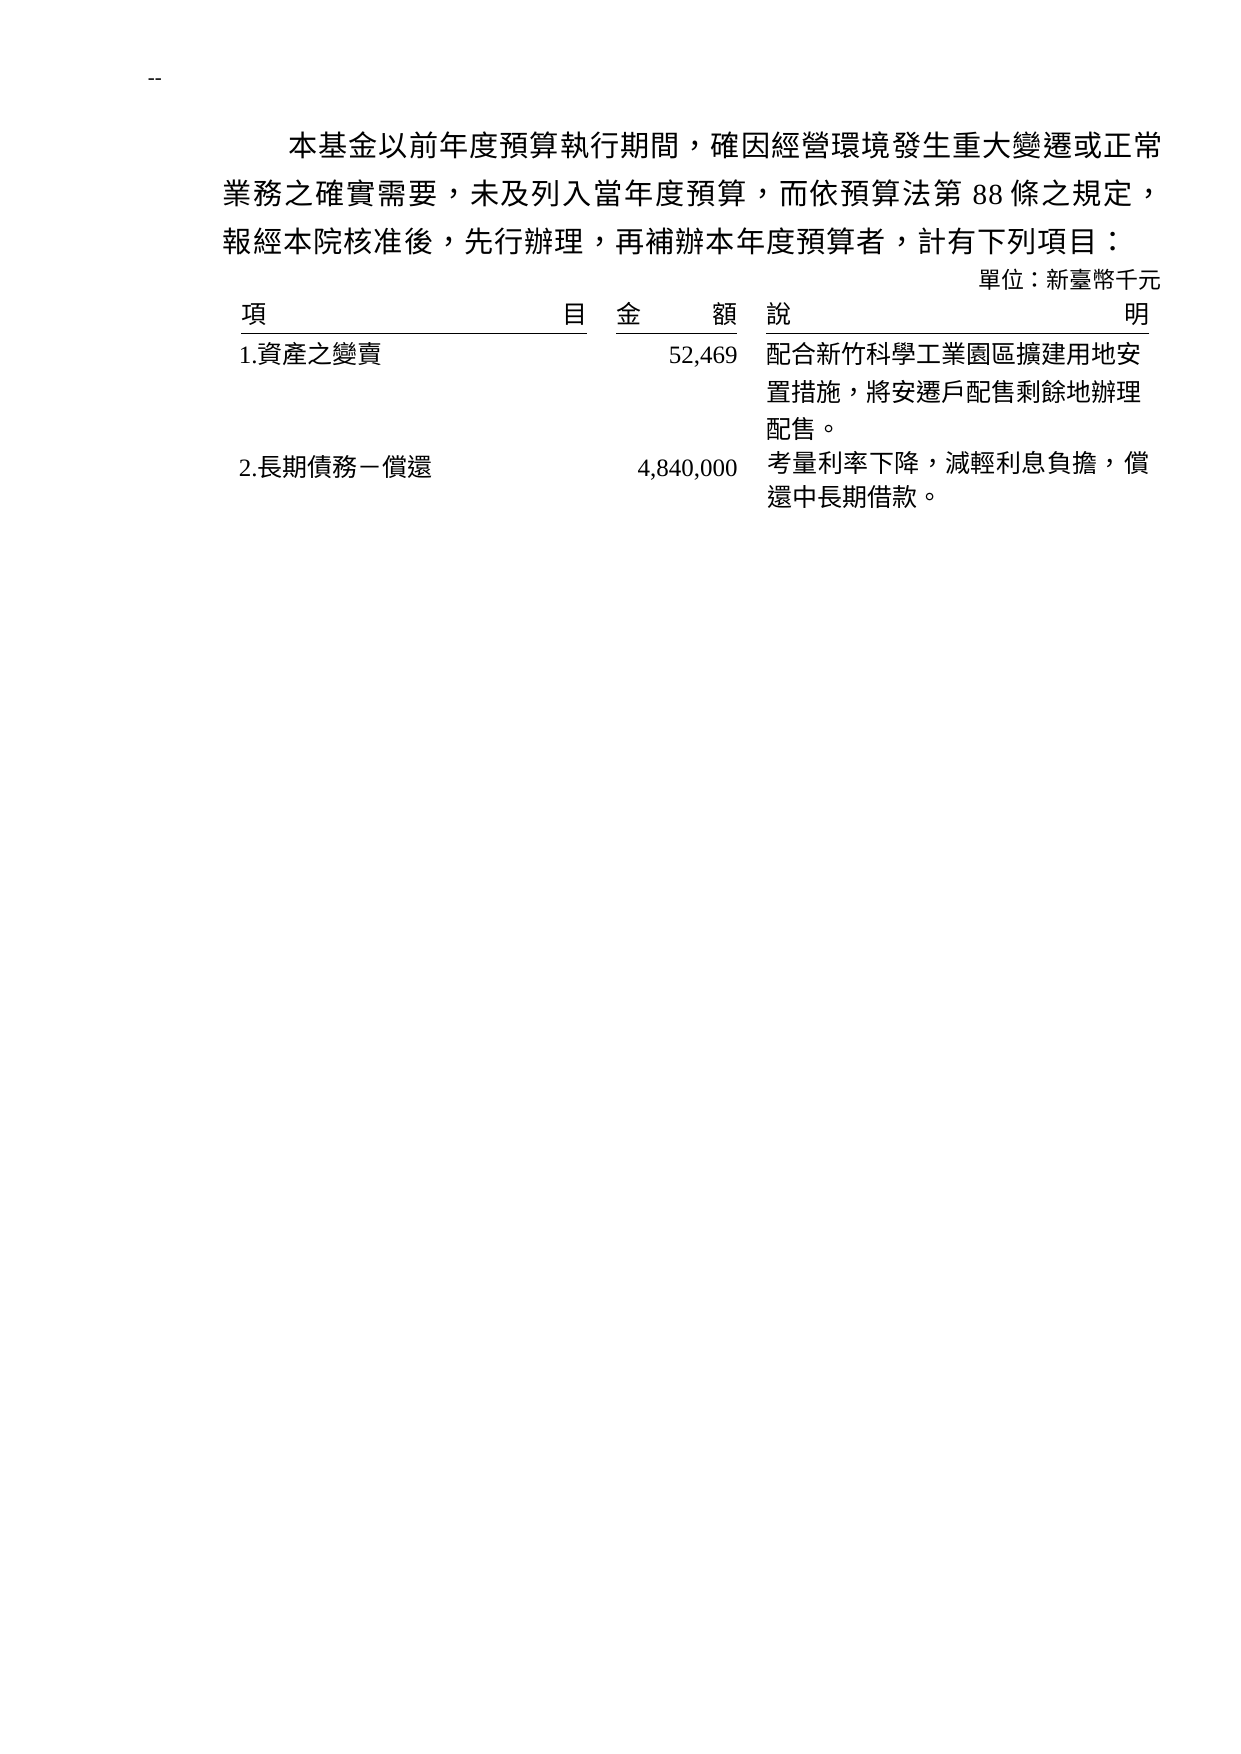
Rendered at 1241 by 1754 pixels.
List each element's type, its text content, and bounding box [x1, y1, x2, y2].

table_cell 考量利率下降，減輕利息負擔，償還中長期借款。 [752, 446, 1164, 541]
text 本基金以前年度預算執行期間，確因經營環境發生重大變遷或正常業務之確實需要，未及列入當年度預算，而依預算法第88條之規定，報經本院核准後，先行辦理，再補辦本年度預算者，計有下列項目： [223, 118, 1163, 262]
table_header 單位：新臺幣千元 [752, 262, 1164, 295]
table_cell 配合新竹科學工業園區擴建用地安置措施，將安遷戶配售剩餘地辦理配售。 [752, 334, 1164, 446]
table_cell 4,840,000 [602, 446, 752, 541]
table_cell 說明 [752, 295, 1164, 334]
table_cell 金額 [602, 295, 752, 334]
table_header [227, 262, 602, 295]
table_cell 52,469 [602, 334, 752, 446]
table_cell 2.長期債務－償還 [227, 446, 602, 541]
table_header [602, 262, 752, 295]
table_cell 項目 [227, 295, 602, 334]
table_cell 1.資產之變賣 [227, 334, 602, 446]
